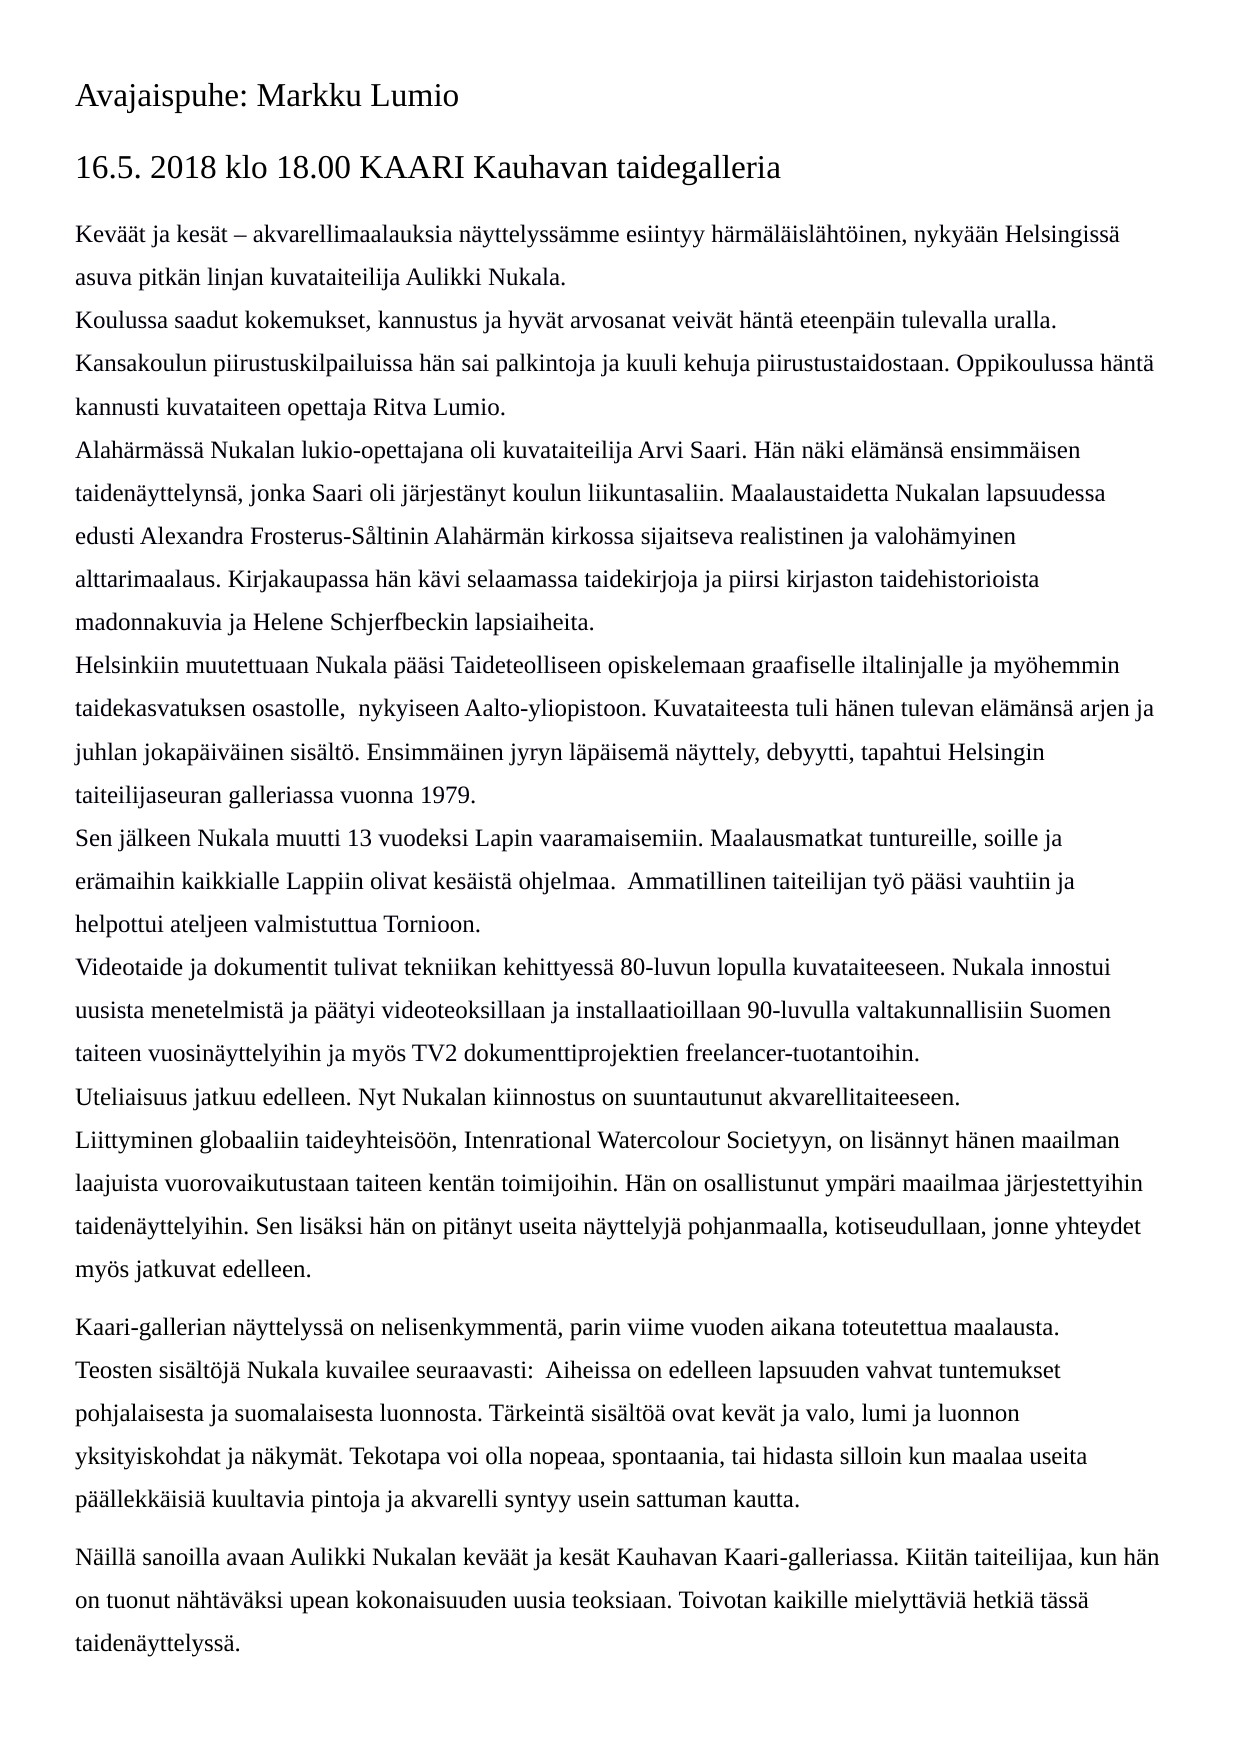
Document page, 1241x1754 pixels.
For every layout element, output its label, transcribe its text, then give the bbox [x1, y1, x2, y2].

text Uteliaisuus jatkuu edelleen. Nyt Nukalan kiinnostus on suuntautunut akvarellitaiteeseen. Liittyminen globaaliin taideyhteisöön, Intenrational Watercolour Societyyn, on lisännyt hänen maailman laajuista vuorovaikutustaan taiteen kentän toimijoihin. Hän on osallistunut ympäri maailmaa järjestettyihin taidenäyttelyihin. Sen lisäksi hän on pitänyt useita näyttelyjä pohjanmaalla, kotiseudullaan, jonne yhteydet myös jatkuvat edelleen. [75, 1082, 1165, 1283]
text Alahärmässä Nukalan lukio-opettajana oli kuvataiteilija Arvi Saari. Hän näki elämänsä ensimmäisen taidenäyttelynsä, jonka Saari oli järjestänyt koulun liikuntasaliin. Maalaustaidetta Nukalan lapsuudessa edusti Alexandra Frosterus-Såltinin Alahärmän kirkossa sijaitseva realistinen ja valohämyinen alttarimaalaus. Kirjakaupassa hän kävi selaamassa taidekirjoja ja piirsi kirjaston taidehistorioista madonnakuvia ja Helene Schjerfbeckin lapsiaiheita. [75, 435, 1165, 636]
text Kaari-gallerian näyttelyssä on nelisenkymmentä, parin viime vuoden aikana toteutettua maalausta. Teosten sisältöjä Nukala kuvailee seuraavasti: Aiheissa on edelleen lapsuuden vahvat tuntemukset pohjalaisesta ja suomalaisesta luonnosta. Tärkeintä sisältöä ovat kevät ja valo, lumi ja luonnon yksityiskohdat ja näkymät. Tekotapa voi olla nopeaa, spontaania, tai hidasta silloin kun maalaa useita päällekkäisiä kuultavia pintoja ja akvarelli syntyy usein sattuman kautta. [75, 1312, 1165, 1513]
text 16.5. 2018 klo 18.00 KAARI Kauhavan taidegalleria [75, 147, 1165, 185]
text Keväät ja kesät – akvarellimaalauksia näyttelyssämme esiintyy härmäläislähtöinen, nykyään Helsingissä asuva pitkän linjan kuvataiteilija Aulikki Nukala. [75, 219, 1165, 291]
text Sen jälkeen Nukala muutti 13 vuodeksi Lapin vaaramaisemiin. Maalausmatkat tuntureille, soille ja erämaihin kaikkialle Lappiin olivat kesäistä ohjelmaa. Ammatillinen taiteilijan työ pääsi vauhtiin ja helpottui ateljeen valmistuttua Tornioon. [75, 823, 1165, 938]
text Helsinkiin muutettuaan Nukala pääsi Taideteolliseen opiskelemaan graafiselle iltalinjalle ja myöhemmin taidekasvatuksen osastolle, nykyiseen Aalto-yliopistoon. Kuvataiteesta tuli hänen tulevan elämänsä arjen ja juhlan jokapäiväinen sisältö. Ensimmäinen jyryn läpäisemä näyttely, debyytti, tapahtui Helsingin taiteilijaseuran galleriassa vuonna 1979. [75, 650, 1165, 808]
text Koulussa saadut kokemukset, kannustus ja hyvät arvosanat veivät häntä eteenpäin tulevalla uralla. Kansakoulun piirustuskilpailuissa hän sai palkintoja ja kuuli kehuja piirustustaidostaan. Oppikoulussa häntä kannusti kuvataiteen opettaja Ritva Lumio. [75, 305, 1165, 420]
text Näillä sanoilla avaan Aulikki Nukalan keväät ja kesät Kauhavan Kaari-galleriassa. Kiitän taiteilijaa, kun hän on tuonut nähtäväksi upean kokonaisuuden uusia teoksiaan. Toivotan kaikille mielyttäviä hetkiä tässä taidenäyttelyssä. [75, 1542, 1165, 1657]
text Avajaispuhe: Markku Lumio [75, 75, 1165, 113]
text Videotaide ja dokumentit tulivat tekniikan kehittyessä 80-luvun lopulla kuvataiteeseen. Nukala innostui uusista menetelmistä ja päätyi videoteoksillaan ja installaatioillaan 90-luvulla valtakunnallisiin Suomen taiteen vuosinäyttelyihin ja myös TV2 dokumenttiprojektien freelancer-tuotantoihin. [75, 952, 1165, 1067]
